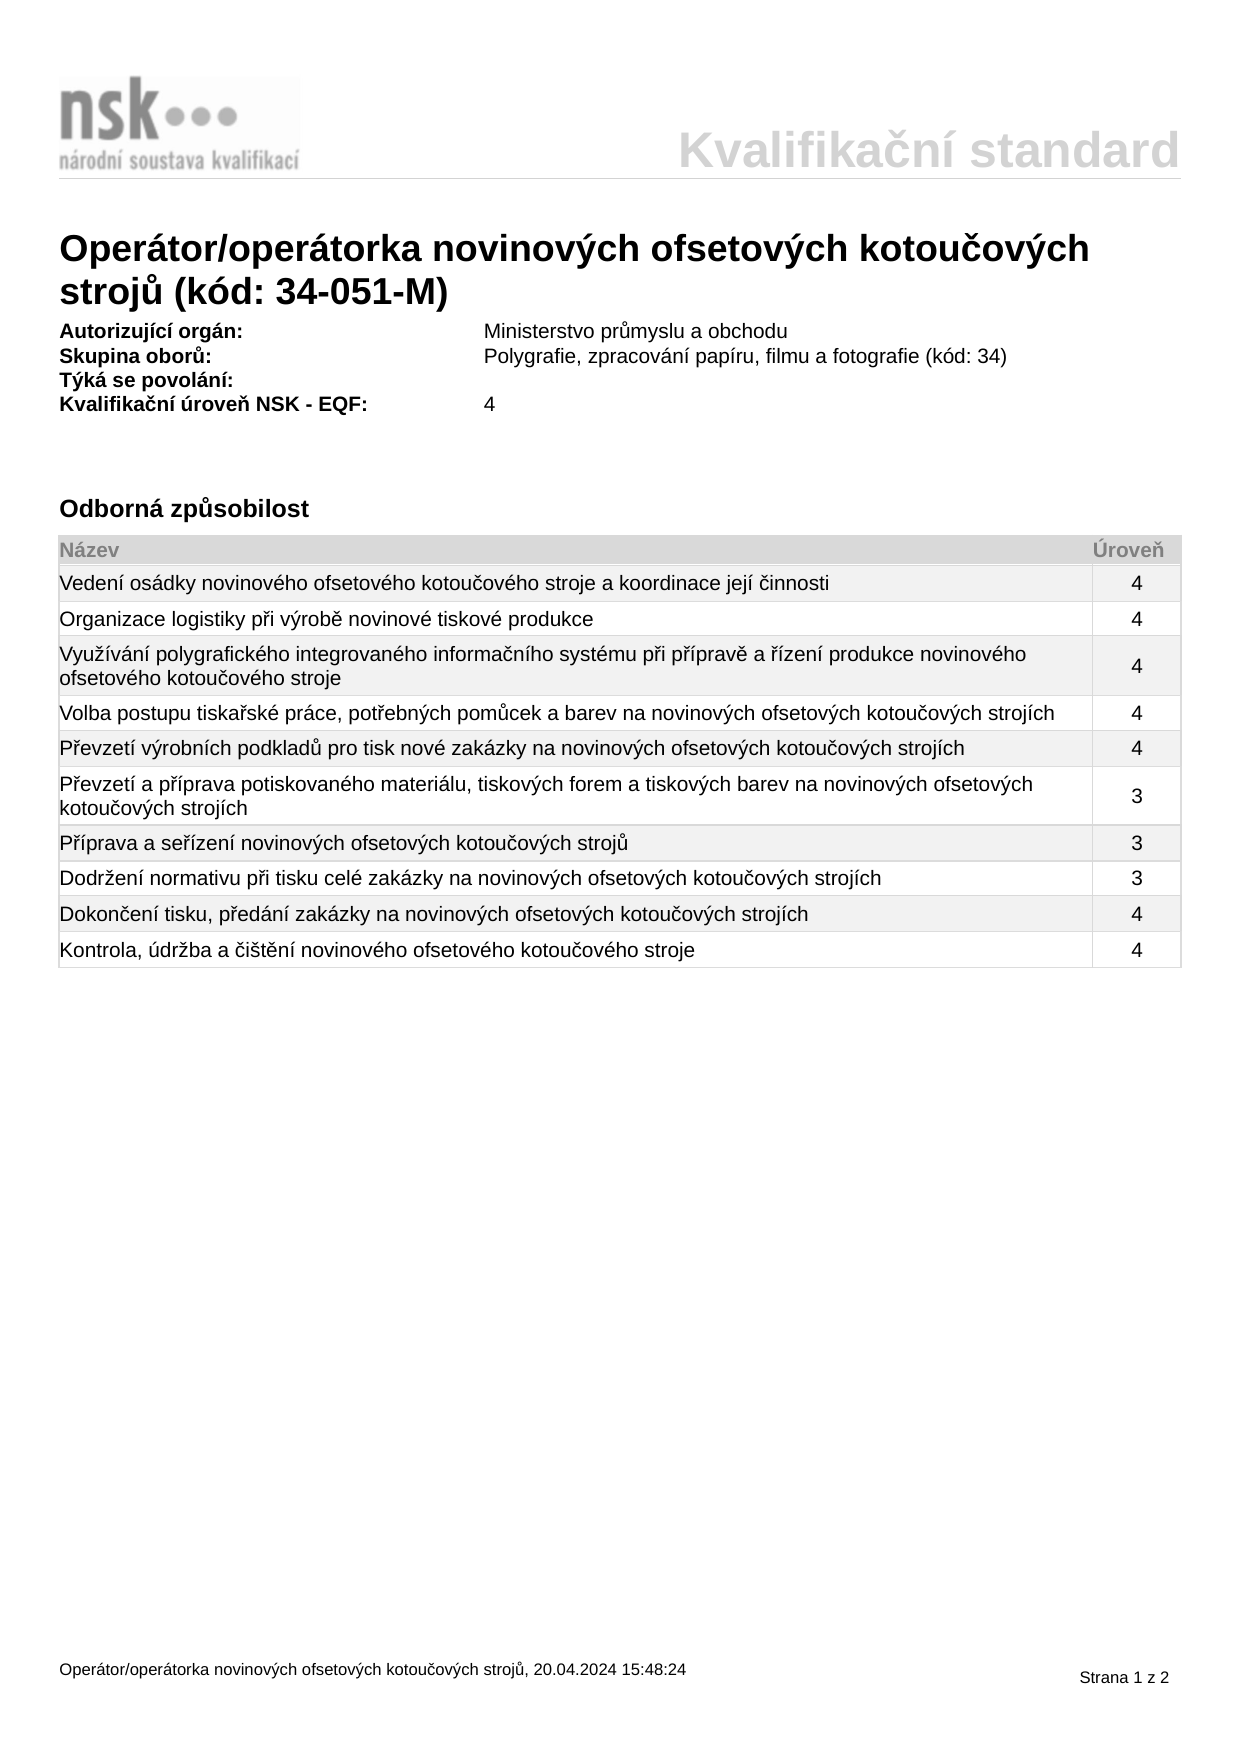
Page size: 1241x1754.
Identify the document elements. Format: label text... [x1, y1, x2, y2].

table_cell 4 [484, 392, 1181, 417]
table_cell [862, 1463, 1093, 1659]
table_cell [59, 968, 483, 1267]
table_cell [620, 196, 626, 224]
table_cell 4 [1093, 731, 1180, 766]
table_cell Operátor/operátorka novinových ofsetových kotoučových strojů, 20.04.2024 15:48:24 [59, 1660, 862, 1696]
table_cell [862, 196, 1093, 224]
table_cell [1169, 968, 1181, 1267]
table_cell [620, 1267, 626, 1463]
table_cell [484, 172, 620, 178]
table_cell [484, 1463, 620, 1659]
table_cell Volba postupu tiskařské práce, potřebných pomůcek a barev na novinových ofsetových kotoučových strojích [60, 696, 1092, 729]
table_cell [484, 196, 620, 224]
table_cell [1169, 1660, 1181, 1696]
table_cell [1093, 1463, 1169, 1659]
table_cell [620, 368, 626, 392]
table_cell [1093, 196, 1169, 224]
table_cell Skupina oborů: [59, 344, 483, 368]
table_cell [626, 196, 862, 224]
table_cell [1169, 196, 1181, 224]
table_header Kvalifikační standard [626, 59, 1181, 178]
table_cell [1169, 368, 1181, 392]
table_cell Strana 1 z 2 [862, 1660, 1169, 1696]
table_cell [59, 1463, 483, 1659]
table_cell Odborná způsobilost [59, 488, 1181, 522]
picture [58, 59, 621, 172]
table_cell Polygrafie, zpracování papíru, filmu a fotografie (kód: 34) [484, 344, 1181, 368]
table_cell Kontrola, údržba a čištění novinového ofsetového kotoučového stroje [60, 932, 1092, 967]
table_cell Organizace logistiky při výrobě novinové tiskové produkce [60, 602, 1092, 635]
table_cell [1169, 1463, 1181, 1659]
table_cell [862, 1267, 1093, 1463]
table_cell [484, 368, 620, 392]
table_cell 4 [1093, 696, 1180, 729]
table_cell [626, 1267, 862, 1463]
table_cell Úroveň [1093, 536, 1180, 564]
table_cell [484, 1267, 620, 1463]
table_cell [626, 523, 862, 534]
table_cell [59, 196, 483, 224]
table_cell [59, 418, 483, 488]
table_cell Převzetí výrobních podkladů pro tisk nové zakázky na novinových ofsetových kotoučových strojích [60, 731, 1092, 766]
table_cell 4 [1093, 896, 1180, 931]
table_cell 3 [1093, 826, 1180, 860]
table_cell 4 [1093, 636, 1180, 695]
table_cell [59, 179, 1181, 196]
table_cell Operátor/operátorka novinových ofsetových kotoučových strojů (kód: 34-051-M) [59, 224, 1181, 313]
table_cell [1169, 523, 1181, 534]
table_cell 4 [1093, 602, 1180, 635]
table_cell [1093, 523, 1169, 534]
table_cell [484, 313, 620, 319]
table_cell [59, 313, 483, 319]
table_cell [1093, 418, 1169, 488]
table_cell [59, 1267, 483, 1463]
table_cell [484, 523, 620, 534]
table_cell [626, 368, 862, 392]
table_cell [620, 968, 626, 1267]
table_cell 3 [1093, 767, 1180, 824]
table_cell Ministerstvo průmyslu a obchodu [484, 319, 1181, 344]
table_cell Název [60, 536, 1092, 564]
table_cell Týká se povolání: [59, 368, 483, 392]
table_cell [862, 313, 1093, 319]
table_cell [862, 368, 1093, 392]
table_cell [1093, 368, 1169, 392]
table_cell [1169, 313, 1181, 319]
table_cell [620, 418, 626, 488]
table_cell Příprava a seřízení novinových ofsetových kotoučových strojů [60, 826, 1092, 860]
table_cell [620, 523, 626, 534]
table_cell [862, 418, 1093, 488]
table_header [621, 59, 626, 172]
table_cell [862, 523, 1093, 534]
table_cell [626, 1463, 862, 1659]
table_cell Převzetí a příprava potiskovaného materiálu, tiskových forem a tiskových barev na novinových ofsetových kotoučových strojích [60, 767, 1092, 824]
table_cell Vedení osádky novinového ofsetového kotoučového stroje a koordinace její činnosti [60, 566, 1092, 601]
table_cell [59, 172, 483, 178]
table_cell Autorizující orgán: [59, 319, 483, 343]
table_cell [59, 523, 483, 534]
table_cell 4 [1093, 566, 1180, 601]
table_cell [862, 968, 1093, 1267]
table_cell [1093, 968, 1169, 1267]
table_cell Kvalifikační úroveň NSK - EQF: [59, 392, 483, 416]
table_cell [626, 968, 862, 1267]
table_cell [484, 418, 620, 488]
table_cell [1169, 418, 1181, 488]
table_cell [484, 968, 620, 1267]
table_cell Dodržení normativu při tisku celé zakázky na novinových ofsetových kotoučových strojích [60, 862, 1092, 894]
table_cell Využívání polygrafického integrovaného informačního systému při přípravě a řízení produkce novinového ofsetového kotoučového stroje [60, 636, 1092, 695]
table_cell 4 [1093, 932, 1180, 967]
table_cell [626, 418, 862, 488]
table_cell 3 [1093, 862, 1180, 894]
table_cell [1093, 313, 1169, 319]
table_cell Dokončení tisku, předání zakázky na novinových ofsetových kotoučových strojích [60, 896, 1092, 931]
table_cell [626, 313, 862, 319]
table_cell [1093, 1267, 1169, 1463]
table_cell [1169, 1267, 1181, 1463]
table_cell [620, 1463, 626, 1659]
